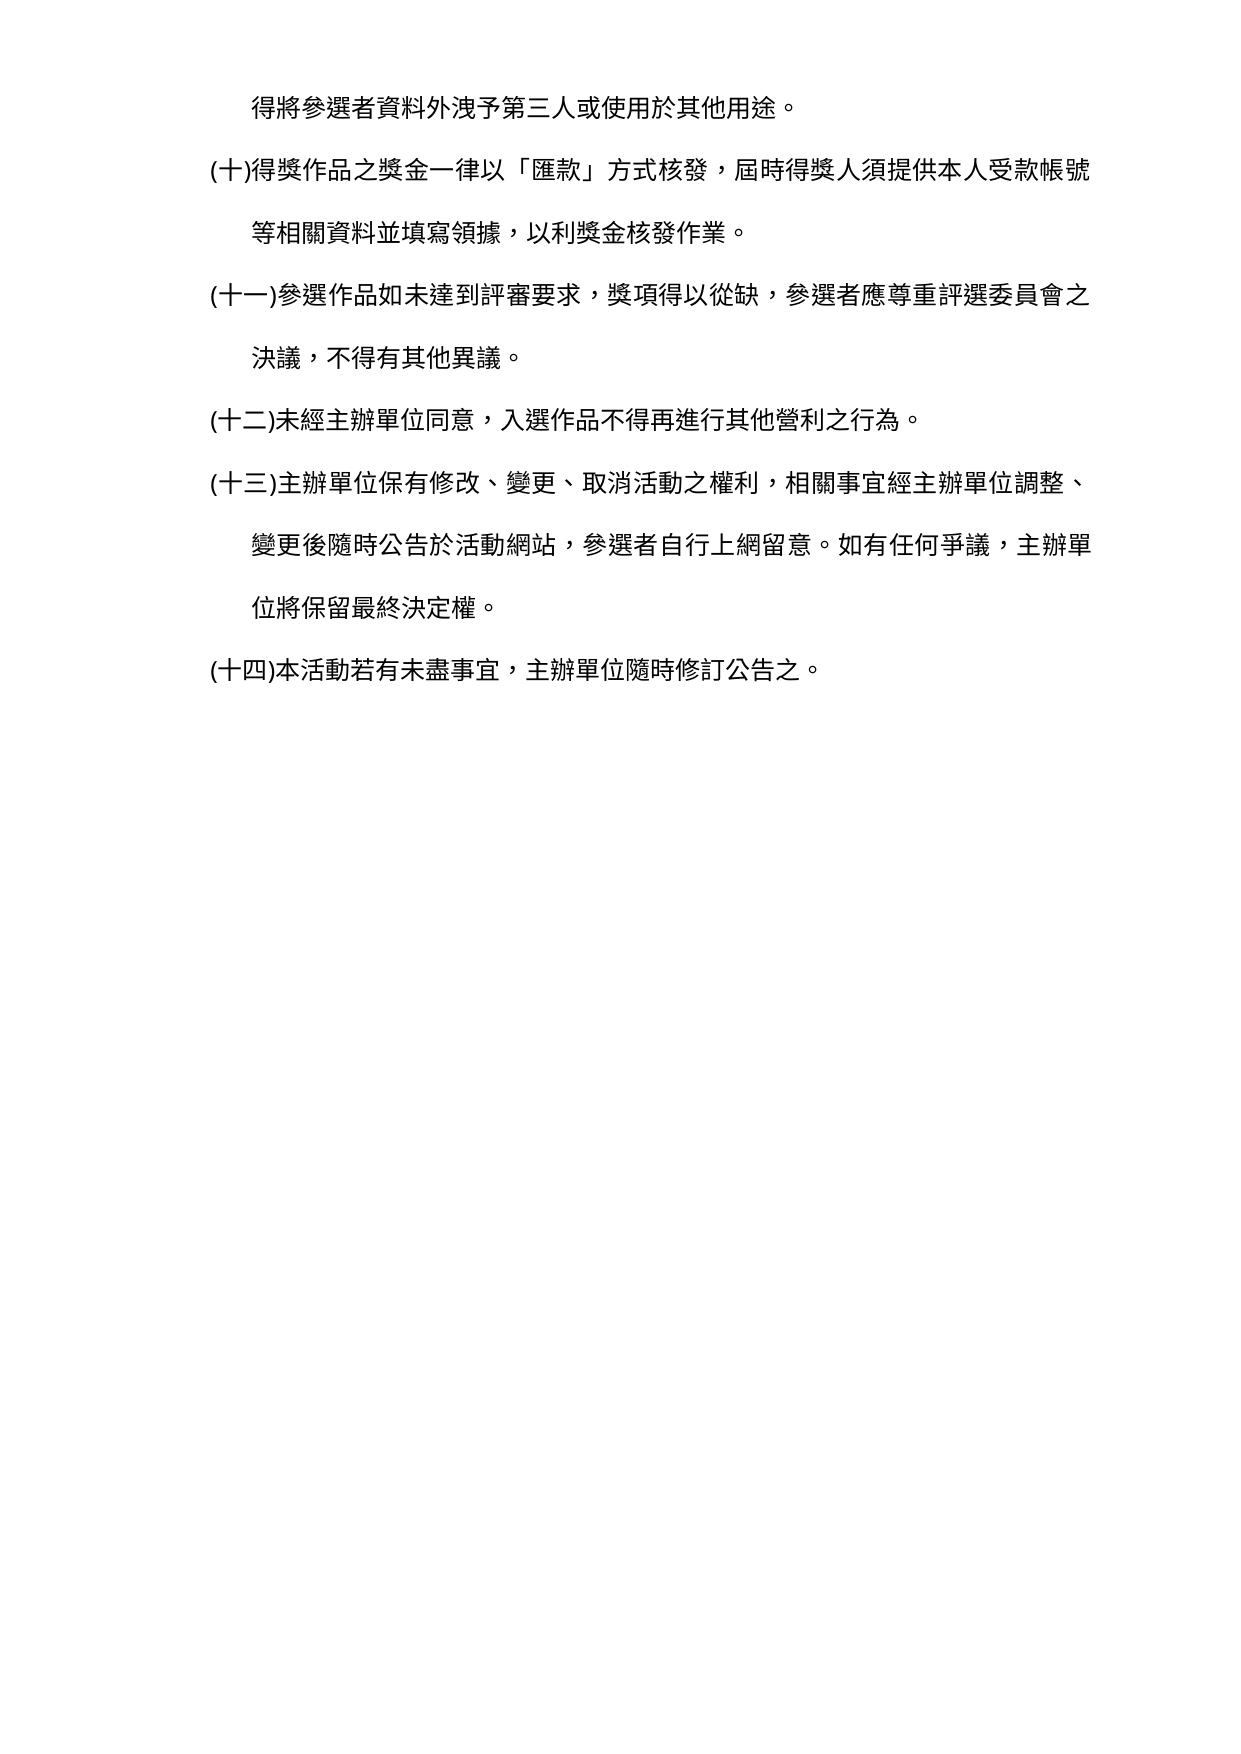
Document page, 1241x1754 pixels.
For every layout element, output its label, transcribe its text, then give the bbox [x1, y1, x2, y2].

text (十二)未經主辦單位同意，入選作品不得再進行其他營利之行為。 [210, 377, 1092, 439]
text (十四)本活動若有未盡事宜，主辦單位隨時修訂公告之。 [210, 627, 1092, 689]
text (十)得獎作品之獎金一律以「匯款」方式核發，屆時得獎人須提供本人受款帳號等相關資料並填寫領據，以利獎金核發作業。 [210, 127, 1092, 252]
text (十一)參選作品如未達到評審要求，獎項得以從缺，參選者應尊重評選委員會之決議，不得有其他異議。 [210, 252, 1092, 377]
text (十三)主辦單位保有修改、變更、取消活動之權利，相關事宜經主辦單位調整、變更後隨時公告於活動網站，參選者自行上網留意。如有任何爭議，主辦單位將保留最終決定權。 [210, 439, 1092, 627]
text 得將參選者資料外洩予第三人或使用於其他用途。 [210, 64, 1092, 127]
